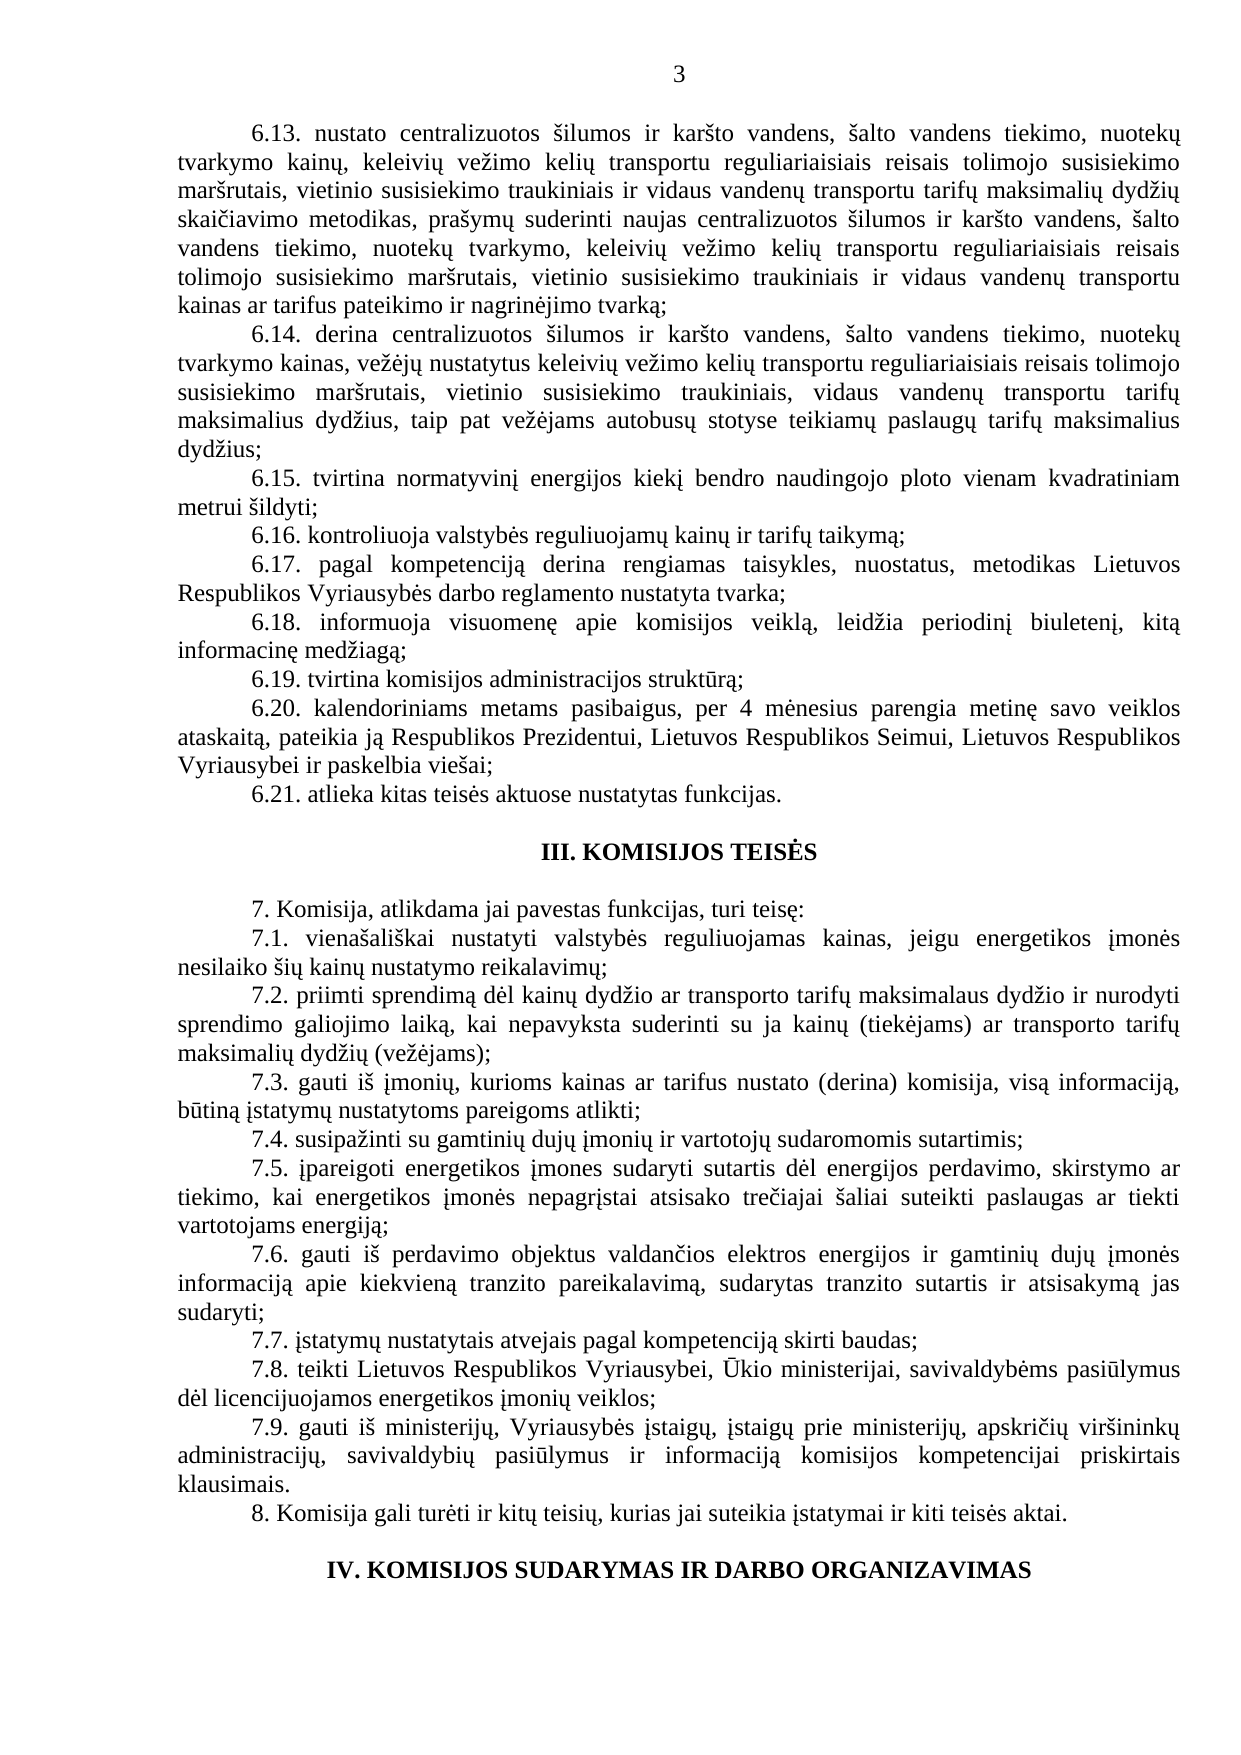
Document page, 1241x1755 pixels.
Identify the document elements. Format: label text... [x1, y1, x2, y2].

text 6.21. atlieka kitas teisės aktuose nustatytas funkcijas. [177, 779, 1181, 808]
text 6.16. kontroliuoja valstybės reguliuojamų kainų ir tarifų taikymą; [177, 521, 1181, 549]
text 6.13. nustato centralizuotos šilumos ir karšto vandens, šalto vandens tiekimo, nuotekų tvarkymo kainų, keleivių vežimo kelių transportu reguliariaisiais reisais tolimojo susisiekimo maršrutais, vietinio susisiekimo traukiniais ir vidaus vandenų transportu tarifų maksimalių dydžių skaičiavimo metodikas, prašymų suderinti naujas centralizuotos šilumos ir karšto vandens, šalto vandens tiekimo, nuotekų tvarkymo, keleivių vežimo kelių transportu reguliariaisiais reisais tolimojo susisiekimo maršrutais, vietinio susisiekimo traukiniais ir vidaus vandenų transportu kainas ar tarifus pateikimo ir nagrinėjimo tvarką; [177, 118, 1181, 319]
text 7.4. susipažinti su gamtinių dujų įmonių ir vartotojų sudaromomis sutartimis; [177, 1124, 1181, 1153]
text 7.7. įstatymų nustatytais atvejais pagal kompetenciją skirti baudas; [177, 1326, 1181, 1354]
text 6.15. tvirtina normatyvinį energijos kiekį bendro naudingojo ploto vienam kvadratiniam metrui šildyti; [177, 463, 1181, 521]
text 7. Komisija, atlikdama jai pavestas funkcijas, turi teisę: [177, 894, 1181, 923]
text 6.20. kalendoriniams metams pasibaigus, per 4 mėnesius parengia metinę savo veiklos ataskaitą, pateikia ją Respublikos Prezidentui, Lietuvos Respublikos Seimui, Lietuvos Respublikos Vyriausybei ir paskelbia viešai; [177, 693, 1181, 779]
text 7.8. teikti Lietuvos Respublikos Vyriausybei, Ūkio ministerijai, savivaldybėms pasiūlymus dėl licencijuojamos energetikos įmonių veiklos; [177, 1354, 1181, 1412]
text 8. Komisija gali turėti ir kitų teisių, kurias jai suteikia įstatymai ir kiti teisės aktai. [177, 1498, 1181, 1527]
text 6.17. pagal kompetenciją derina rengiamas taisykles, nuostatus, metodikas Lietuvos Respublikos Vyriausybės darbo reglamento nustatyta tvarka; [177, 549, 1181, 607]
text 7.9. gauti iš ministerijų, Vyriausybės įstaigų, įstaigų prie ministerijų, apskričių viršininkų administracijų, savivaldybių pasiūlymus ir informaciją komisijos kompetencijai priskirtais klausimais. [177, 1412, 1181, 1498]
text 7.6. gauti iš perdavimo objektus valdančios elektros energijos ir gamtinių dujų įmonės informaciją apie kiekvieną tranzito pareikalavimą, sudarytas tranzito sutartis ir atsisakymą jas sudaryti; [177, 1239, 1181, 1326]
text 6.14. derina centralizuotos šilumos ir karšto vandens, šalto vandens tiekimo, nuotekų tvarkymo kainas, vežėjų nustatytus keleivių vežimo kelių transportu reguliariaisiais reisais tolimojo susisiekimo maršrutais, vietinio susisiekimo traukiniais, vidaus vandenų transportu tarifų maksimalius dydžius, taip pat vežėjams autobusų stotyse teikiamų paslaugų tarifų maksimalius dydžius; [177, 319, 1181, 463]
text 6.18. informuoja visuomenę apie komisijos veiklą, leidžia periodinį biuletenį, kitą informacinę medžiagą; [177, 607, 1181, 664]
text 7.1. vienašališkai nustatyti valstybės reguliuojamas kainas, jeigu energetikos įmonės nesilaiko šių kainų nustatymo reikalavimų; [177, 923, 1181, 981]
text 6.19. tvirtina komisijos administracijos struktūrą; [177, 664, 1181, 693]
text IV. KOMISIJOS SUDARYMAS IR DARBO ORGANIZAVIMAS [177, 1556, 1181, 1584]
text 7.2. priimti sprendimą dėl kainų dydžio ar transporto tarifų maksimalaus dydžio ir nurodyti sprendimo galiojimo laiką, kai nepavyksta suderinti su ja kainų (tiekėjams) ar transporto tarifų maksimalių dydžių (vežėjams); [177, 981, 1181, 1067]
text 7.3. gauti iš įmonių, kurioms kainas ar tarifus nustato (derina) komisija, visą informaciją, būtiną įstatymų nustatytoms pareigoms atlikti; [177, 1067, 1181, 1124]
text 7.5. įpareigoti energetikos įmones sudaryti sutartis dėl energijos perdavimo, skirstymo ar tiekimo, kai energetikos įmonės nepagrįstai atsisako trečiajai šaliai suteikti paslaugas ar tiekti vartotojams energiją; [177, 1153, 1181, 1239]
text III. KOMISIJOS TEISĖS [177, 837, 1181, 866]
